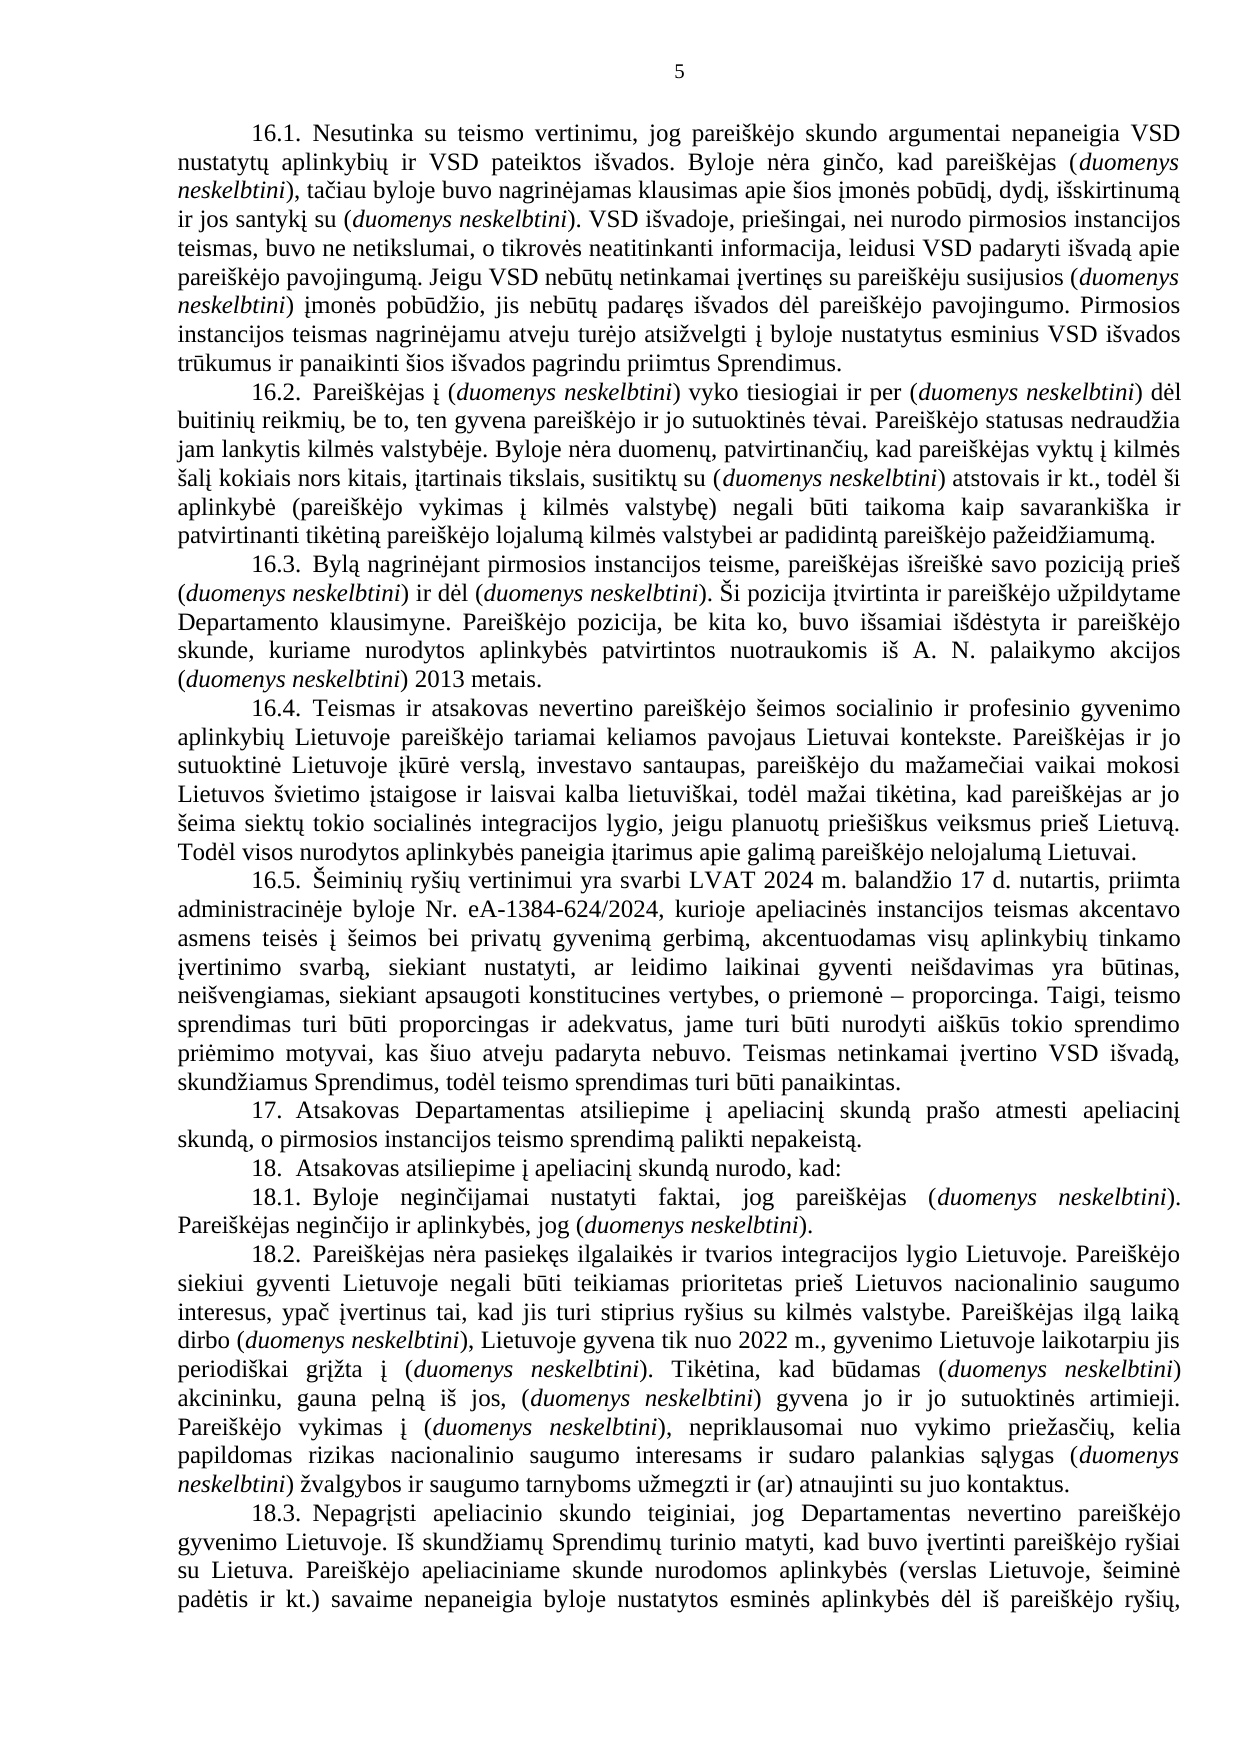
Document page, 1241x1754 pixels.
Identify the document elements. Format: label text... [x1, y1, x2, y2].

text 18.1. Byloje neginčijamai nustatyti faktai, jog pareiškėjas (duomenys neskelbtini). Pareiškėjas neginčijo ir aplinkybės, jog (duomenys neskelbtini). [177, 1182, 1181, 1239]
text 16.3. Bylą nagrinėjant pirmosios instancijos teisme, pareiškėjas išreiškė savo poziciją prieš (duomenys neskelbtini) ir dėl (duomenys neskelbtini). Ši pozicija įtvirtinta ir pareiškėjo užpildytame Departamento klausimyne. Pareiškėjo pozicija, be kita ko, buvo išsamiai išdėstyta ir pareiškėjo skunde, kuriame nurodytos aplinkybės patvirtintos nuotraukomis iš A. N. palaikymo akcijos (duomenys neskelbtini) 2013 metais. [177, 549, 1181, 693]
text 16.2. Pareiškėjas į (duomenys neskelbtini) vyko tiesiogiai ir per (duomenys neskelbtini) dėl buitinių reikmių, be to, ten gyvena pareiškėjo ir jo sutuoktinės tėvai. Pareiškėjo statusas nedraudžia jam lankytis kilmės valstybėje. Byloje nėra duomenų, patvirtinančių, kad pareiškėjas vyktų į kilmės šalį kokiais nors kitais, įtartinais tikslais, susitiktų su (duomenys neskelbtini) atstovais ir kt., todėl ši aplinkybė (pareiškėjo vykimas į kilmės valstybę) negali būti taikoma kaip savarankiška ir patvirtinanti tikėtiną pareiškėjo lojalumą kilmės valstybei ar padidintą pareiškėjo pažeidžiamumą. [177, 377, 1181, 549]
text 18.2. Pareiškėjas nėra pasiekęs ilgalaikės ir tvarios integracijos lygio Lietuvoje. Pareiškėjo siekiui gyventi Lietuvoje negali būti teikiamas prioritetas prieš Lietuvos nacionalinio saugumo interesus, ypač įvertinus tai, kad jis turi stiprius ryšius su kilmės valstybe. Pareiškėjas ilgą laiką dirbo (duomenys neskelbtini), Lietuvoje gyvena tik nuo 2022 m., gyvenimo Lietuvoje laikotarpiu jis periodiškai grįžta į (duomenys neskelbtini). Tikėtina, kad būdamas (duomenys neskelbtini) akcininku, gauna pelną iš jos, (duomenys neskelbtini) gyvena jo ir jo sutuoktinės artimieji. Pareiškėjo vykimas į (duomenys neskelbtini), nepriklausomai nuo vykimo priežasčių, kelia papildomas rizikas nacionalinio saugumo interesams ir sudaro palankias sąlygas (duomenys neskelbtini) žvalgybos ir saugumo tarnyboms užmegzti ir (ar) atnaujinti su juo kontaktus. [177, 1239, 1181, 1498]
text 17. Atsakovas Departamentas atsiliepime į apeliacinį skundą prašo atmesti apeliacinį skundą, o pirmosios instancijos teismo sprendimą palikti nepakeistą. [177, 1096, 1181, 1153]
text 18. Atsakovas atsiliepime į apeliacinį skundą nurodo, kad: [177, 1153, 1181, 1182]
text 16.4. Teismas ir atsakovas nevertino pareiškėjo šeimos socialinio ir profesinio gyvenimo aplinkybių Lietuvoje pareiškėjo tariamai keliamos pavojaus Lietuvai kontekste. Pareiškėjas ir jo sutuoktinė Lietuvoje įkūrė verslą, investavo santaupas, pareiškėjo du mažamečiai vaikai mokosi Lietuvos švietimo įstaigose ir laisvai kalba lietuviškai, todėl mažai tikėtina, kad pareiškėjas ar jo šeima siektų tokio socialinės integracijos lygio, jeigu planuotų priešiškus veiksmus prieš Lietuvą. Todėl visos nurodytos aplinkybės paneigia įtarimus apie galimą pareiškėjo nelojalumą Lietuvai. [177, 693, 1181, 866]
text 18.3. Nepagrįsti apeliacinio skundo teiginiai, jog Departamentas nevertino pareiškėjo gyvenimo Lietuvoje. Iš skundžiamų Sprendimų turinio matyti, kad buvo įvertinti pareiškėjo ryšiai su Lietuva. Pareiškėjo apeliaciniame skunde nurodomos aplinkybės (verslas Lietuvoje, šeiminė padėtis ir kt.) savaime nepaneigia byloje nustatytos esminės aplinkybės dėl iš pareiškėjo ryšių, [177, 1498, 1181, 1613]
text 16.1. Nesutinka su teismo vertinimu, jog pareiškėjo skundo argumentai nepaneigia VSD nustatytų aplinkybių ir VSD pateiktos išvados. Byloje nėra ginčo, kad pareiškėjas (duomenys neskelbtini), tačiau byloje buvo nagrinėjamas klausimas apie šios įmonės pobūdį, dydį, išskirtinumą ir jos santykį su (duomenys neskelbtini). VSD išvadoje, priešingai, nei nurodo pirmosios instancijos teismas, buvo ne netikslumai, o tikrovės neatitinkanti informacija, leidusi VSD padaryti išvadą apie pareiškėjo pavojingumą. Jeigu VSD nebūtų netinkamai įvertinęs su pareiškėju susijusios (duomenys neskelbtini) įmonės pobūdžio, jis nebūtų padaręs išvados dėl pareiškėjo pavojingumo. Pirmosios instancijos teismas nagrinėjamu atveju turėjo atsižvelgti į byloje nustatytus esminius VSD išvados trūkumus ir panaikinti šios išvados pagrindu priimtus Sprendimus. [177, 118, 1181, 377]
text 16.5. Šeiminių ryšių vertinimui yra svarbi LVAT 2024 m. balandžio 17 d. nutartis, priimta administracinėje byloje Nr. eA-1384-624/2024, kurioje apeliacinės instancijos teismas akcentavo asmens teisės į šeimos bei privatų gyvenimą gerbimą, akcentuodamas visų aplinkybių tinkamo įvertinimo svarbą, siekiant nustatyti, ar leidimo laikinai gyventi neišdavimas yra būtinas, neišvengiamas, siekiant apsaugoti konstitucines vertybes, o priemonė – proporcinga. Taigi, teismo sprendimas turi būti proporcingas ir adekvatus, jame turi būti nurodyti aiškūs tokio sprendimo priėmimo motyvai, kas šiuo atveju padaryta nebuvo. Teismas netinkamai įvertino VSD išvadą, skundžiamus Sprendimus, todėl teismo sprendimas turi būti panaikintas. [177, 866, 1181, 1096]
